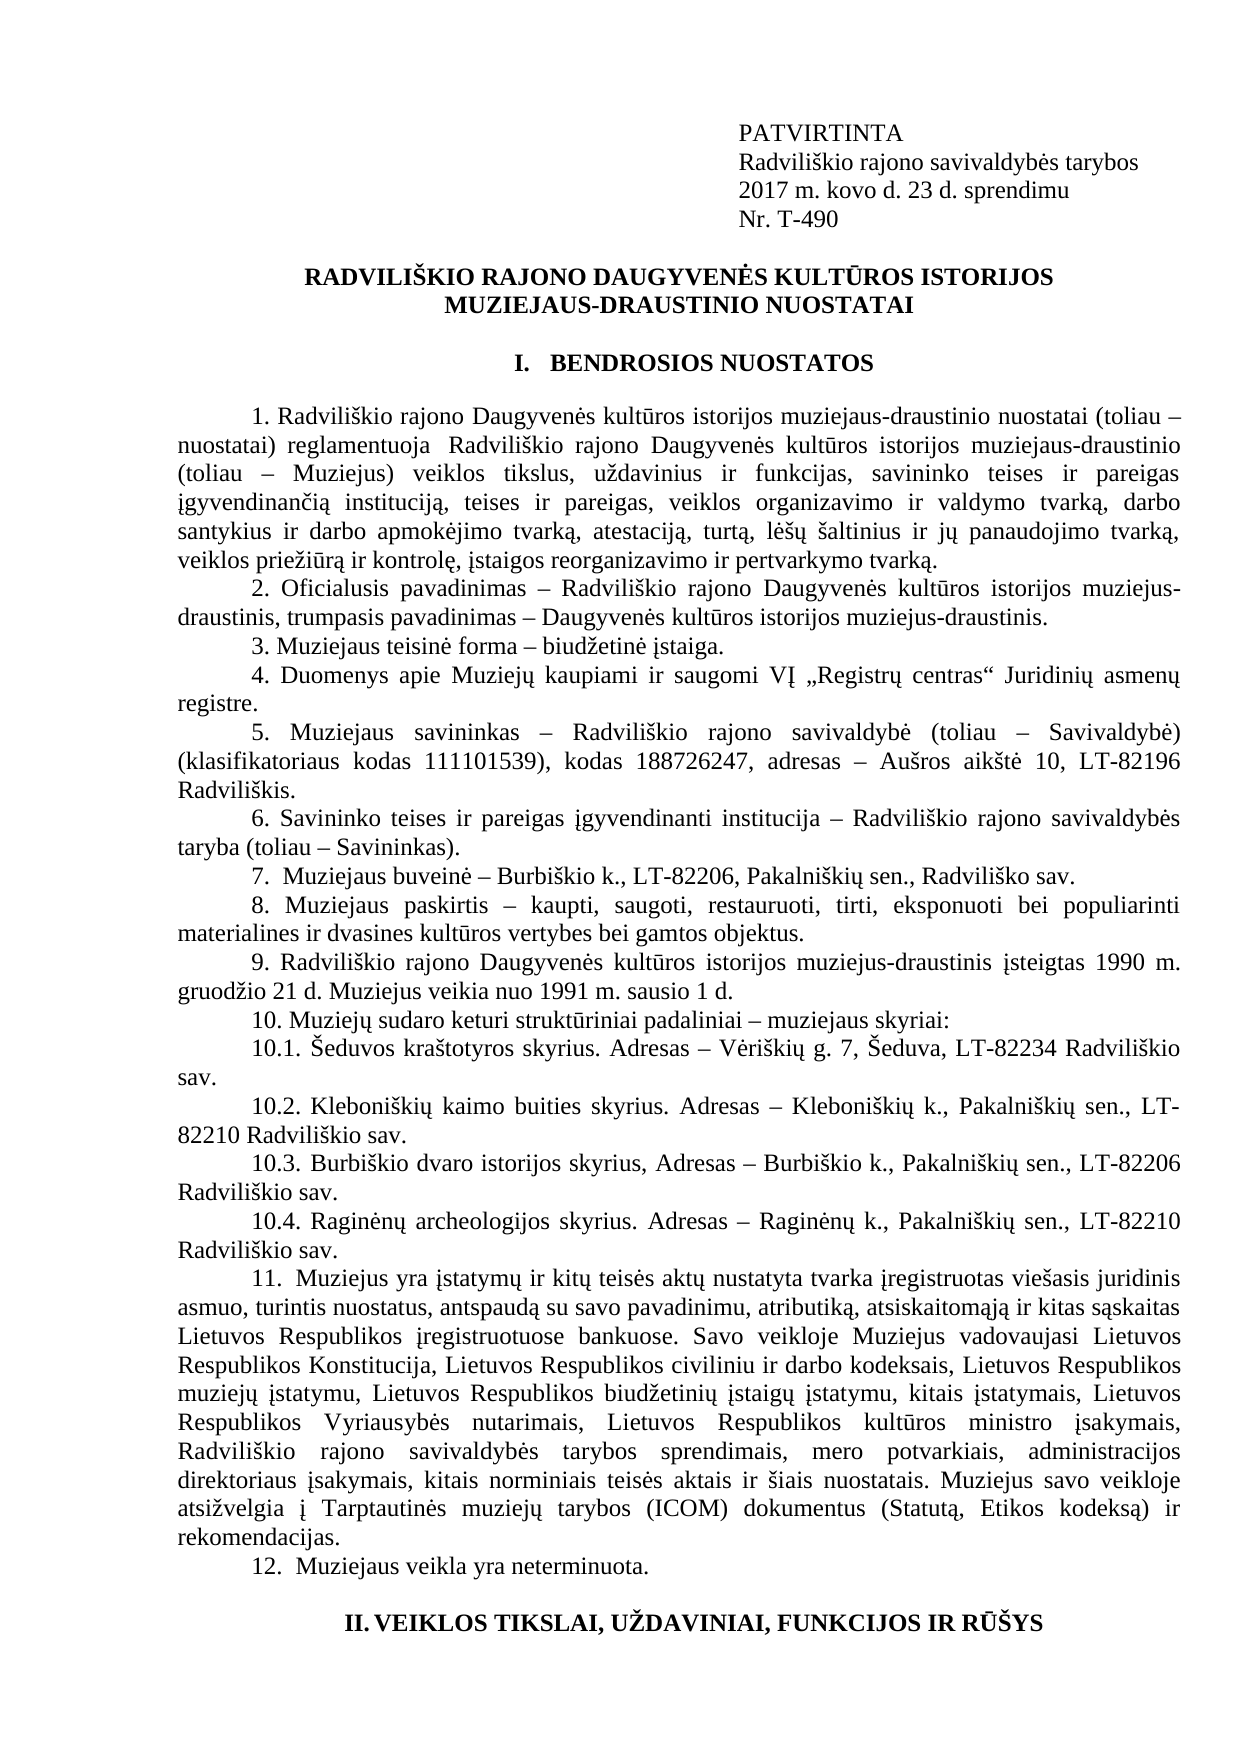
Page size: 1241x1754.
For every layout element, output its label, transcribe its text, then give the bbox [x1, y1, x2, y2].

text MUZIEJAUS-DRAUSTINIO NUOSTATAI [177, 291, 1181, 319]
text 10.4. Raginėnų archeologijos skyrius. Adresas – Raginėnų k., Pakalniškių sen., LT-82210 Radviliškio sav. [177, 1206, 1181, 1263]
text Nr. T-490 [177, 204, 1181, 233]
text 6. Savininko teises ir pareigas įgyvendinanti institucija – Radviliškio rajono savivaldybės taryba (toliau – Savininkas). [177, 803, 1181, 861]
text 1. Radviliškio rajono Daugyvenės kultūros istorijos muziejaus-draustinio nuostatai (toliau – nuostatai) reglamentuoja Radviliškio rajono Daugyvenės kultūros istorijos muziejaus-draustinio (toliau – Muziejus) veiklos tikslus, uždavinius ir funkcijas, savininko teises ir pareigas įgyvendinančią instituciją, teises ir pareigas, veiklos organizavimo ir valdymo tvarką, darbo santykius ir darbo apmokėjimo tvarką, atestaciją, turtą, lėšų šaltinius ir jų panaudojimo tvarką, veiklos priežiūrą ir kontrolę, įstaigos reorganizavimo ir pertvarkymo tvarką. [177, 401, 1181, 573]
text 8. Muziejaus paskirtis – kaupti, saugoti, restauruoti, tirti, eksponuoti bei populiarinti materialines ir dvasines kultūros vertybes bei gamtos objektus. [177, 890, 1181, 947]
text 4. Duomenys apie Muziejų kaupiami ir saugomi VĮ „Registrų centras“ Juridinių asmenų registre. [177, 660, 1181, 717]
text 10. Muziejų sudaro keturi struktūriniai padaliniai – muziejaus skyriai: [177, 1005, 1181, 1033]
text 9. Radviliškio rajono Daugyvenės kultūros istorijos muziejus-draustinis įsteigtas 1990 m. gruodžio 21 d. Muziejus veikia nuo 1991 m. sausio 1 d. [177, 947, 1181, 1005]
text 7. Muziejaus buveinė – Burbiškio k., LT-82206, Pakalniškių sen., Radviliško sav. [177, 861, 1181, 890]
text 10.2. Kleboniškių kaimo buities skyrius. Adresas – Kleboniškių k., Pakalniškių sen., LT-82210 Radviliškio sav. [177, 1091, 1181, 1148]
text RADVILIŠKIO RAJONO DAUGYVENĖS KULTŪROS ISTORIJOS [177, 262, 1181, 291]
text 5. Muziejaus savininkas – Radviliškio rajono savivaldybė (toliau – Savivaldybė) (klasifikatoriaus kodas 111101539), kodas 188726247, adresas – Aušros aikštė 10, LT-82196 Radviliškis. [177, 717, 1181, 803]
text 12. Muziejaus veikla yra neterminuota. [227, 1551, 1181, 1580]
text 11. Muziejus yra įstatymų ir kitų teisės aktų nustatyta tvarka įregistruotas viešasis juridinis asmuo, turintis nuostatus, antspaudą su savo pavadinimu, atributiką, atsiskaitomąją ir kitas sąskaitas Lietuvos Respublikos įregistruotuose bankuose. Savo veikloje Muziejus vadovaujasi Lietuvos Respublikos Konstitucija, Lietuvos Respublikos civiliniu ir darbo kodeksais, Lietuvos Respublikos muziejų įstatymu, Lietuvos Respublikos biudžetinių įstaigų įstatymu, kitais įstatymais, Lietuvos Respublikos Vyriausybės nutarimais, Lietuvos Respublikos kultūros ministro įsakymais, Radviliškio rajono savivaldybės tarybos sprendimais, mero potvarkiais, administracijos direktoriaus įsakymais, kitais norminiais teisės aktais ir šiais nuostatais. Muziejus savo veikloje atsižvelgia į Tarptautinės muziejų tarybos (ICOM) dokumentus (Statutą, Etikos kodeksą) ir rekomendacijas. [177, 1263, 1181, 1551]
text 10.3. Burbiškio dvaro istorijos skyrius, Adresas – Burbiškio k., Pakalniškių sen., LT-82206 Radviliškio sav. [177, 1148, 1181, 1206]
text PATVIRTINTA [177, 118, 1181, 147]
text 3. Muziejaus teisinė forma – biudžetinė įstaiga. [177, 631, 1181, 660]
text 10.1. Šeduvos kraštotyros skyrius. Adresas – Vėriškių g. 7, Šeduva, LT-82234 Radviliškio sav. [177, 1033, 1181, 1091]
text 2017 m. kovo d. 23 d. sprendimu [177, 176, 1181, 204]
text I. BENDROSIOS NUOSTATOS [207, 348, 1181, 377]
text 2. Oficialusis pavadinimas – Radviliškio rajono Daugyvenės kultūros istorijos muziejus-draustinis, trumpasis pavadinimas – Daugyvenės kultūros istorijos muziejus-draustinis. [177, 573, 1181, 631]
text II. VEIKLOS TIKSLAI, UŽDAVINIAI, FUNKCIJOS IR RŪŠYS [207, 1608, 1181, 1637]
text Radviliškio rajono savivaldybės tarybos [177, 147, 1181, 176]
